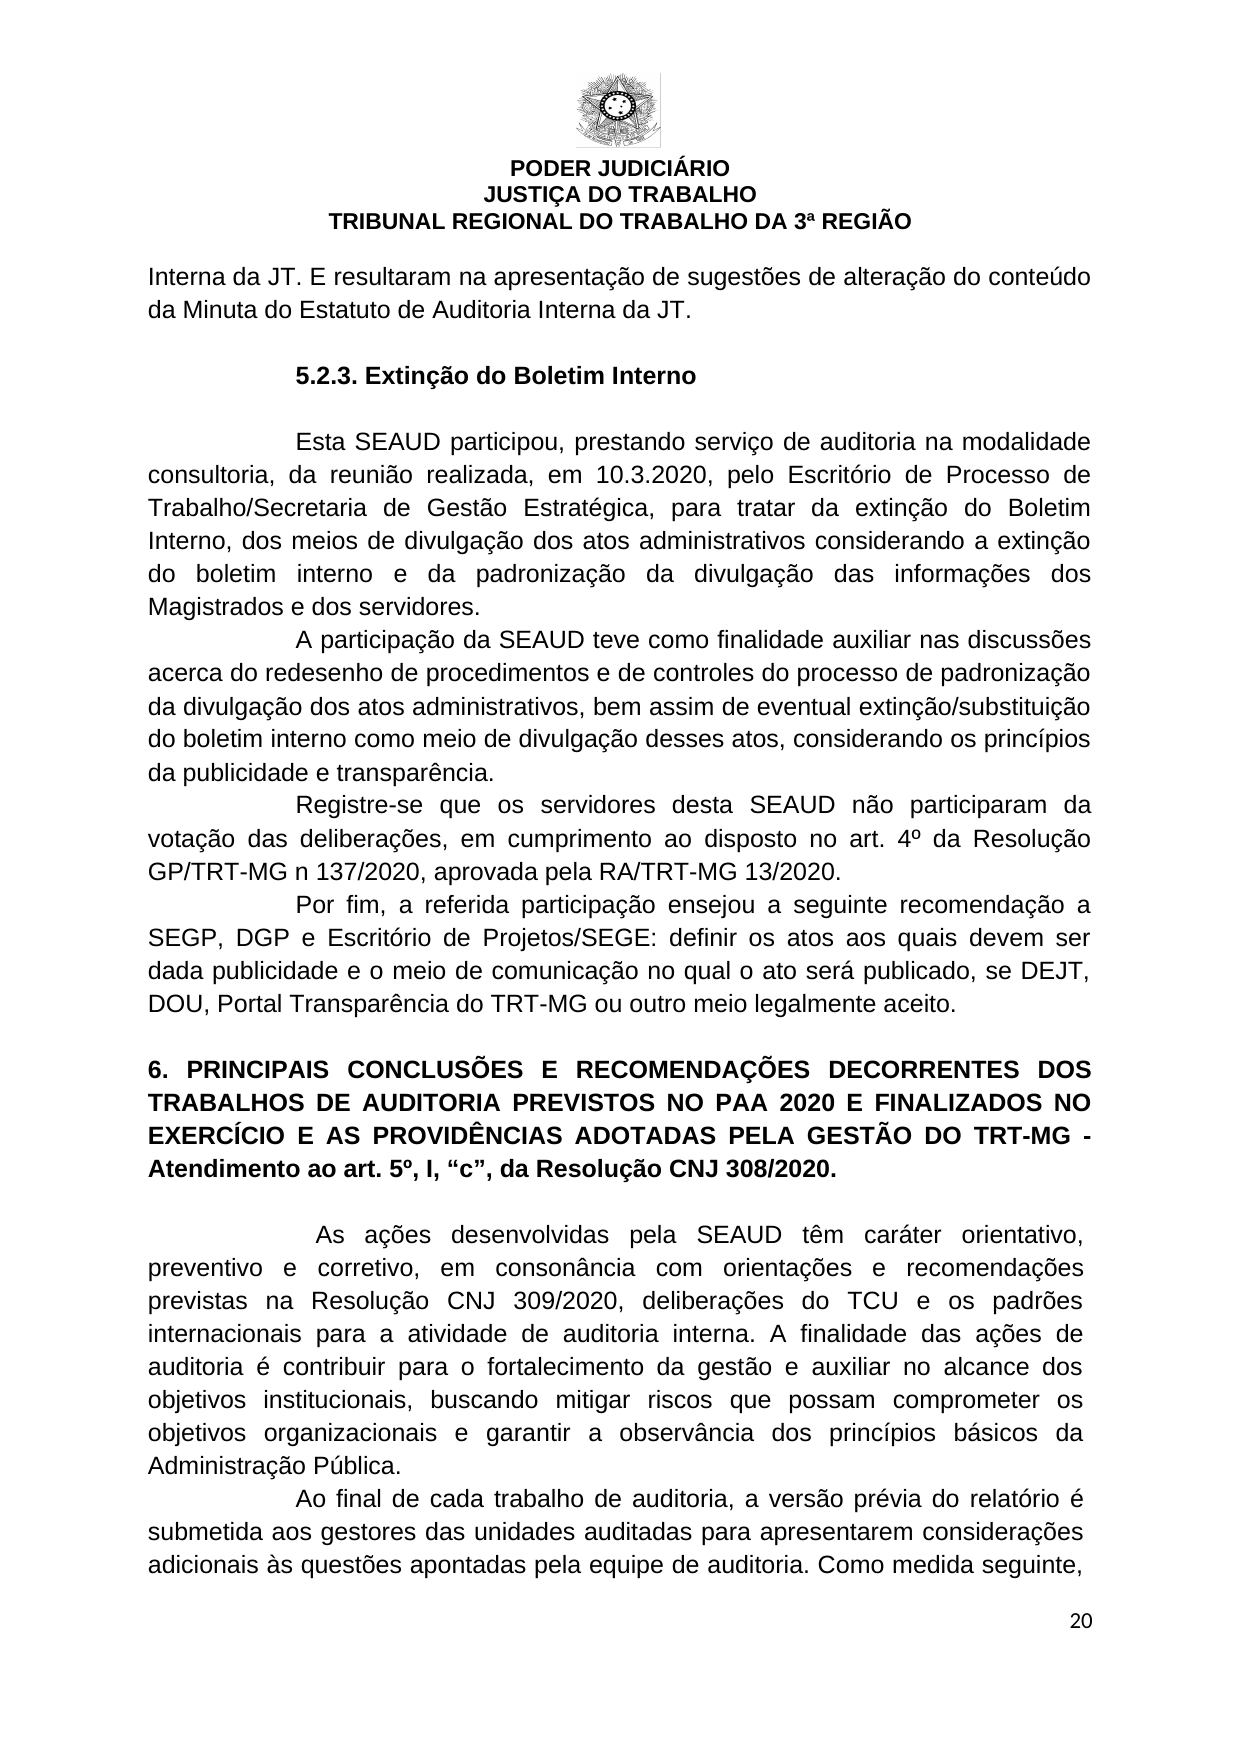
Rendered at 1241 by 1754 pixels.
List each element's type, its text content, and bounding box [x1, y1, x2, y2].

text Esta SEAUD participou, prestando serviço de auditoria na modalidade consultoria, da reunião realizada, em 10.3.2020, pelo Escritório de Processo de Trabalho/Secretaria de Gestão Estratégica, para tratar da extinção do Boletim Interno, dos meios de divulgação dos atos administrativos considerando a extinção do boletim interno e da padronização da divulgação das informações dos Magistrados e dos servidores. [148, 427, 1092, 621]
subtitle 6. PRINCIPAIS CONCLUSÕES E RECOMENDAÇÕES DECORRENTES DOS TRABALHOS DE AUDITORIA PREVISTOS NO PAA 2020 E FINALIZADOS NO EXERCÍCIO E AS PROVIDÊNCIAS ADOTADAS PELA GESTÃO DO TRT-MG - Atendimento ao art. 5º, I, “c”, da Resolução CNJ 308/2020. [148, 1055, 1092, 1182]
text As ações desenvolvidas pela SEAUD têm caráter orientativo, preventivo e corretivo, em consonância com orientações e recomendações previstas na Resolução CNJ 309/2020, deliberações do TCU e os padrões internacionais para a atividade de auditoria interna. A finalidade das ações de auditoria é contribuir para o fortalecimento da gestão e auxiliar no alcance dos objetivos institucionais, buscando mitigar riscos que possam comprometer os objetivos organizacionais e garantir a observância dos princípios básicos da Administração Pública. [148, 1220, 1085, 1480]
text Ao final de cada trabalho de auditoria, a versão prévia do relatório é submetida aos gestores das unidades auditadas para apresentarem considerações adicionais às questões apontadas pela equipe de auditoria. Como medida seguinte, [148, 1484, 1085, 1579]
text Por fim, a referida participação ensejou a seguinte recomendação a SEGP, DGP e Escritório de Projetos/SEGE: definir os atos aos quais devem ser dada publicidade e o meio de comunicação no qual o ato será publicado, se DEJT, DOU, Portal Transparência do TRT-MG ou outro meio legalmente aceito. [148, 889, 1092, 1017]
text Interna da JT. E resultaram na apresentação de sugestões de alteração do conteúdo da Minuta do Estatuto de Auditoria Interna da JT. [148, 262, 1092, 324]
text A participação da SEAUD teve como finalidade auxiliar nas discussões acerca do redesenho de procedimentos e de controles do processo de padronização da divulgação dos atos administrativos, bem assim de eventual extinção/substituição do boletim interno como meio de divulgação desses atos, considerando os princípios da publicidade e transparência. [148, 625, 1092, 786]
text 5.2.3. Extinção do Boletim Interno [148, 361, 1092, 390]
text Registre-se que os servidores desta SEAUD não participaram da votação das deliberações, em cumprimento ao disposto no art. 4º da Resolução GP/TRT-MG n 137/2020, aprovada pela RA/TRT-MG 13/2020. [148, 791, 1092, 885]
